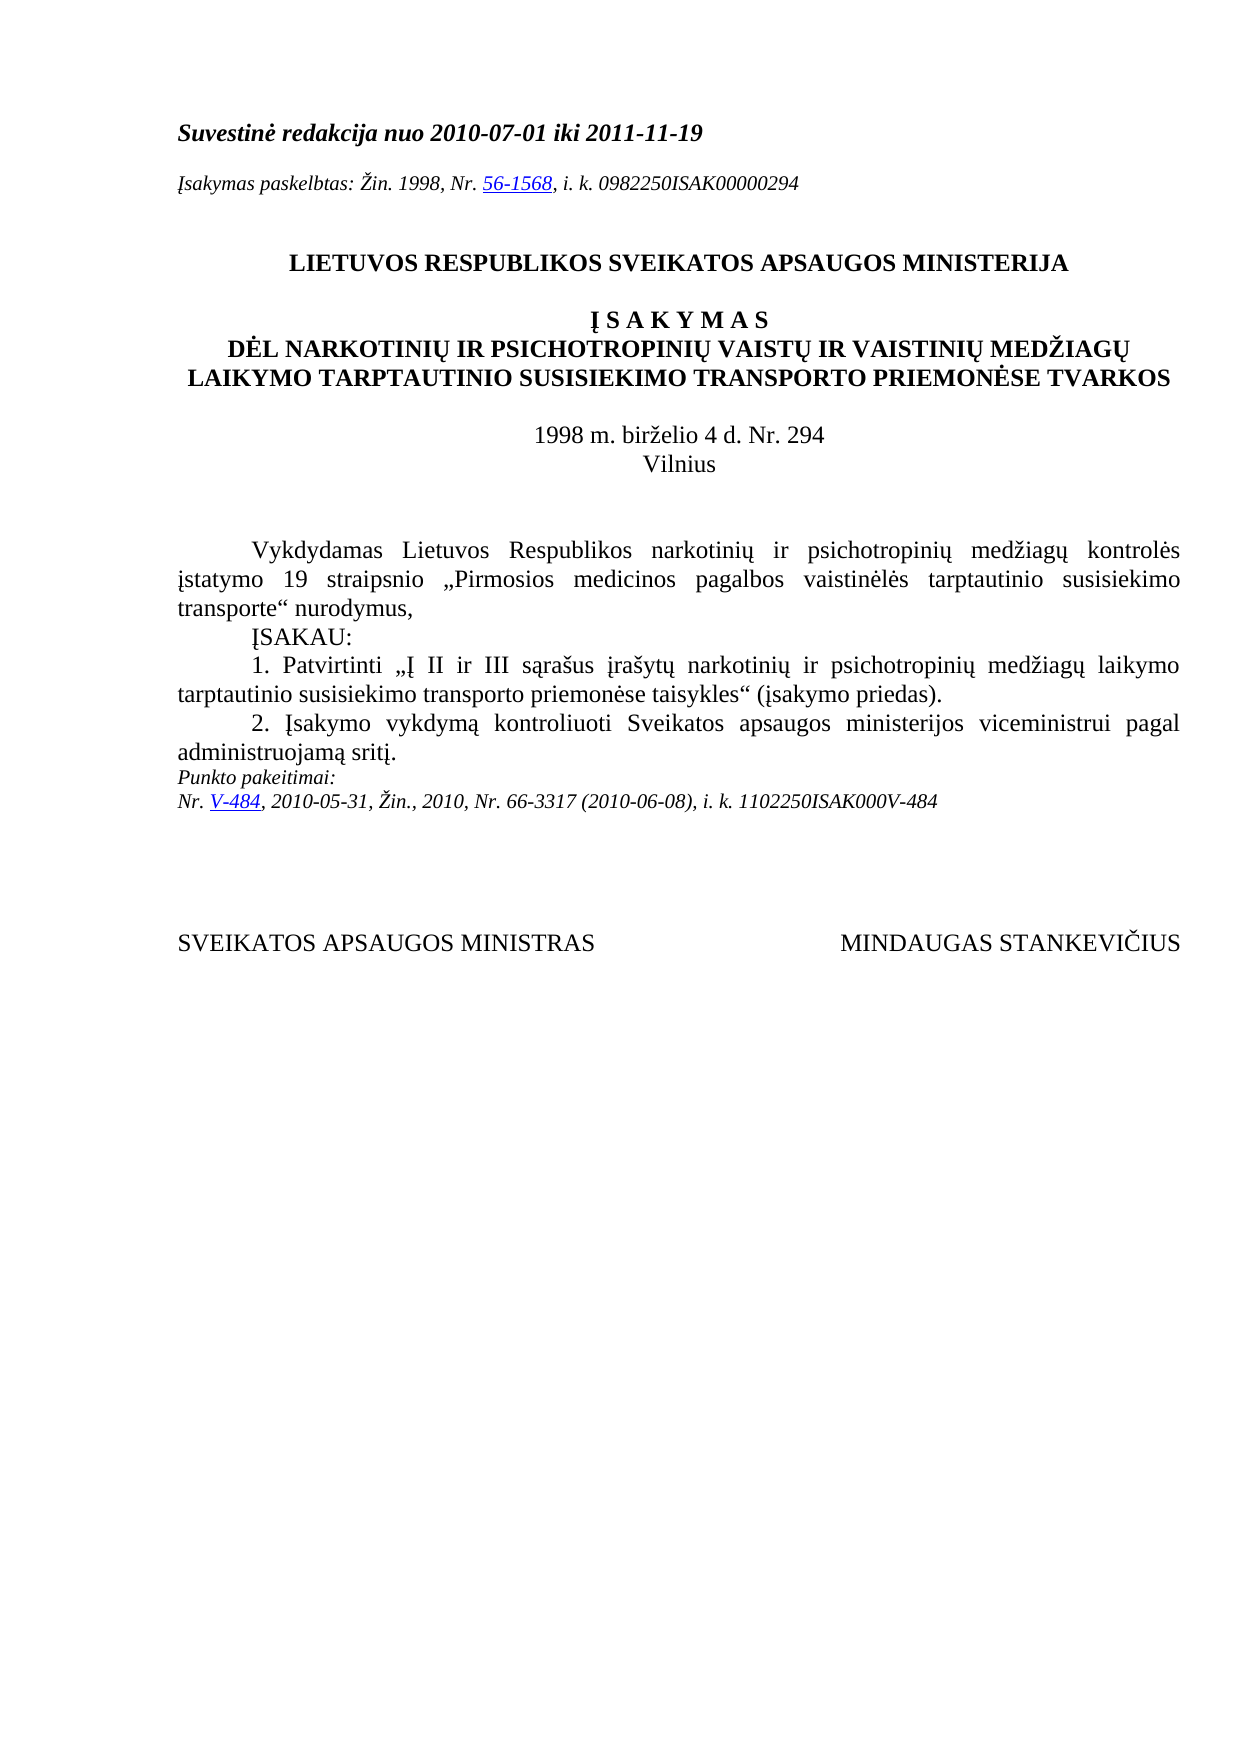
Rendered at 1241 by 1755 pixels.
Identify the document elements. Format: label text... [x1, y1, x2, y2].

text 1998 m. birželio 4 d. Nr. 294 [177, 420, 1181, 449]
text Vilnius [177, 449, 1181, 478]
text 1. Patvirtinti „Į II ir III sąrašus įrašytų narkotinių ir psichotropinių medžiagų laikymo tarptautinio susisiekimo transporto priemonėse taisykles“ (įsakymo priedas). [177, 650, 1181, 708]
text ĮSAKAU: [177, 622, 1181, 650]
text Į S A K Y M A S [177, 305, 1181, 334]
text Nr. V-484, 2010-05-31, Žin., 2010, Nr. 66-3317 (2010-06-08), i. k. 1102250ISAK000V-484 [177, 789, 1181, 813]
text Punkto pakeitimai: [177, 765, 1181, 789]
text SVEIKATOS APSAUGOS MINISTRAS MINDAUGAS STANKEVIČIUS [177, 928, 1181, 957]
text Vykdydamas Lietuvos Respublikos narkotinių ir psichotropinių medžiagų kontrolės įstatymo 19 straipsnio „Pirmosios medicinos pagalbos vaistinėlės tarptautinio susisiekimo transporte“ nurodymus, [177, 535, 1181, 622]
text LIETUVOS RESPUBLIKOS SVEIKATOS APSAUGOS MINISTERIJA [177, 248, 1181, 277]
text Suvestinė redakcija nuo 2010-07-01 iki 2011-11-19 [177, 118, 1181, 147]
text Įsakymas paskelbtas: Žin. 1998, Nr. 56-1568, i. k. 0982250ISAK00000294 [177, 171, 1181, 195]
text 2. Įsakymo vykdymą kontroliuoti Sveikatos apsaugos ministerijos viceministrui pagal administruojamą sritį. [177, 708, 1181, 765]
text DĖL NARKOTINIŲ IR PSICHOTROPINIŲ VAISTŲ IR VAISTINIŲ MEDŽIAGŲ LAIKYMO TARPTAUTINIO SUSISIEKIMO TRANSPORTO PRIEMONĖSE TVARKOS [177, 334, 1181, 392]
